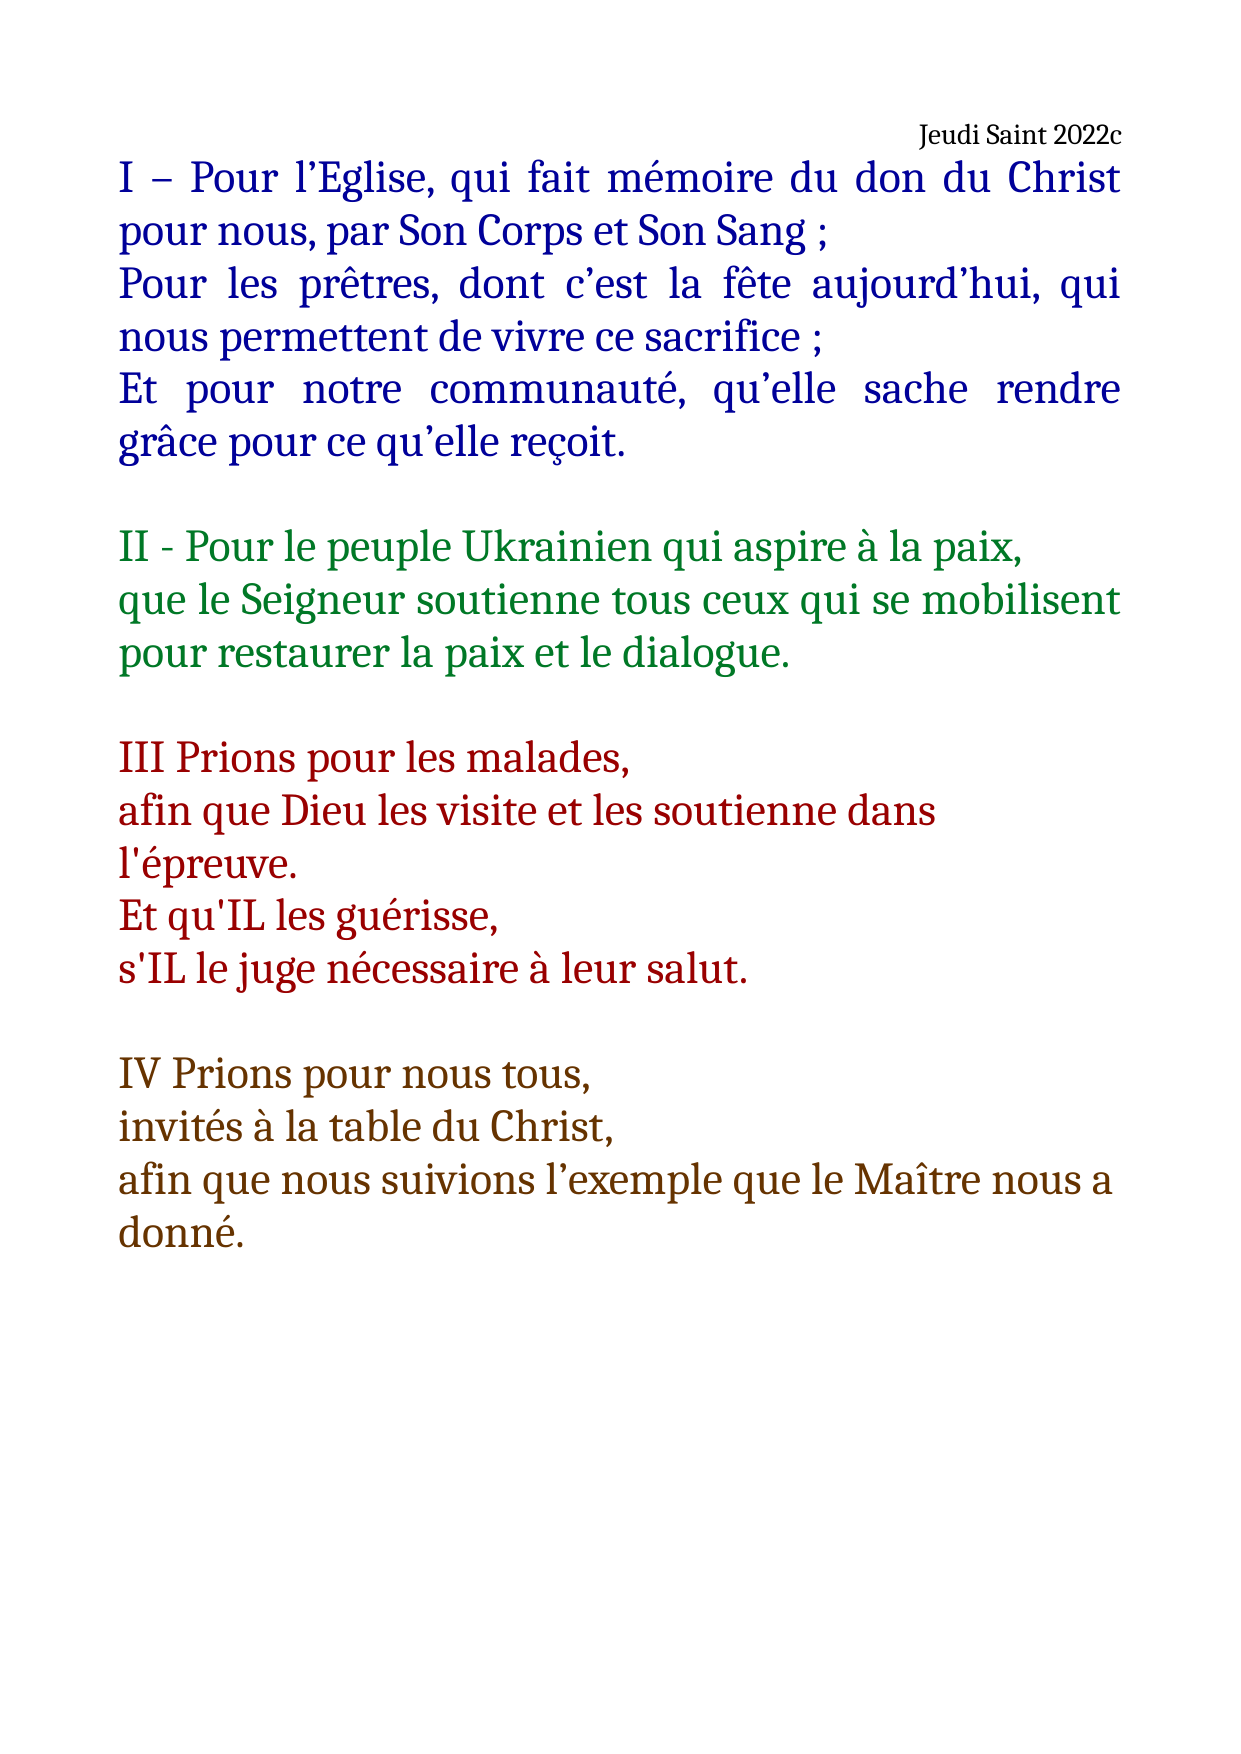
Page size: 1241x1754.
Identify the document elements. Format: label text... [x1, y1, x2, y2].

text III Prions pour les malades, [118, 731, 1122, 784]
text que le Seigneur soutienne tous ceux qui se mobilisent pour restaurer la paix et le dialogue. [118, 573, 1122, 679]
text s'IL le juge nécessaire à leur salut. [118, 942, 1122, 995]
text II - Pour le peuple Ukrainien qui aspire à la paix, [118, 521, 1122, 573]
text Jeudi Saint 2022c [118, 118, 1122, 152]
text Et qu'IL les guérisse, [118, 889, 1122, 942]
text IV Prions pour nous tous, invités à la table du Christ, afin que nous suivions l’exemple que le Maître nous a donné. [118, 1048, 1122, 1258]
text Pour les prêtres, dont c’est la fête aujourd’hui, qui nous permettent de vivre ce sacrifice ; [118, 257, 1122, 362]
text I – Pour l’Eglise, qui fait mémoire du don du Christ pour nous, par Son Corps et Son Sang ; [118, 152, 1122, 257]
text Et pour notre communauté, qu’elle sache rendre grâce pour ce qu’elle reçoit. [118, 362, 1122, 468]
text afin que Dieu les visite et les soutienne dans l'épreuve. [118, 784, 1122, 889]
